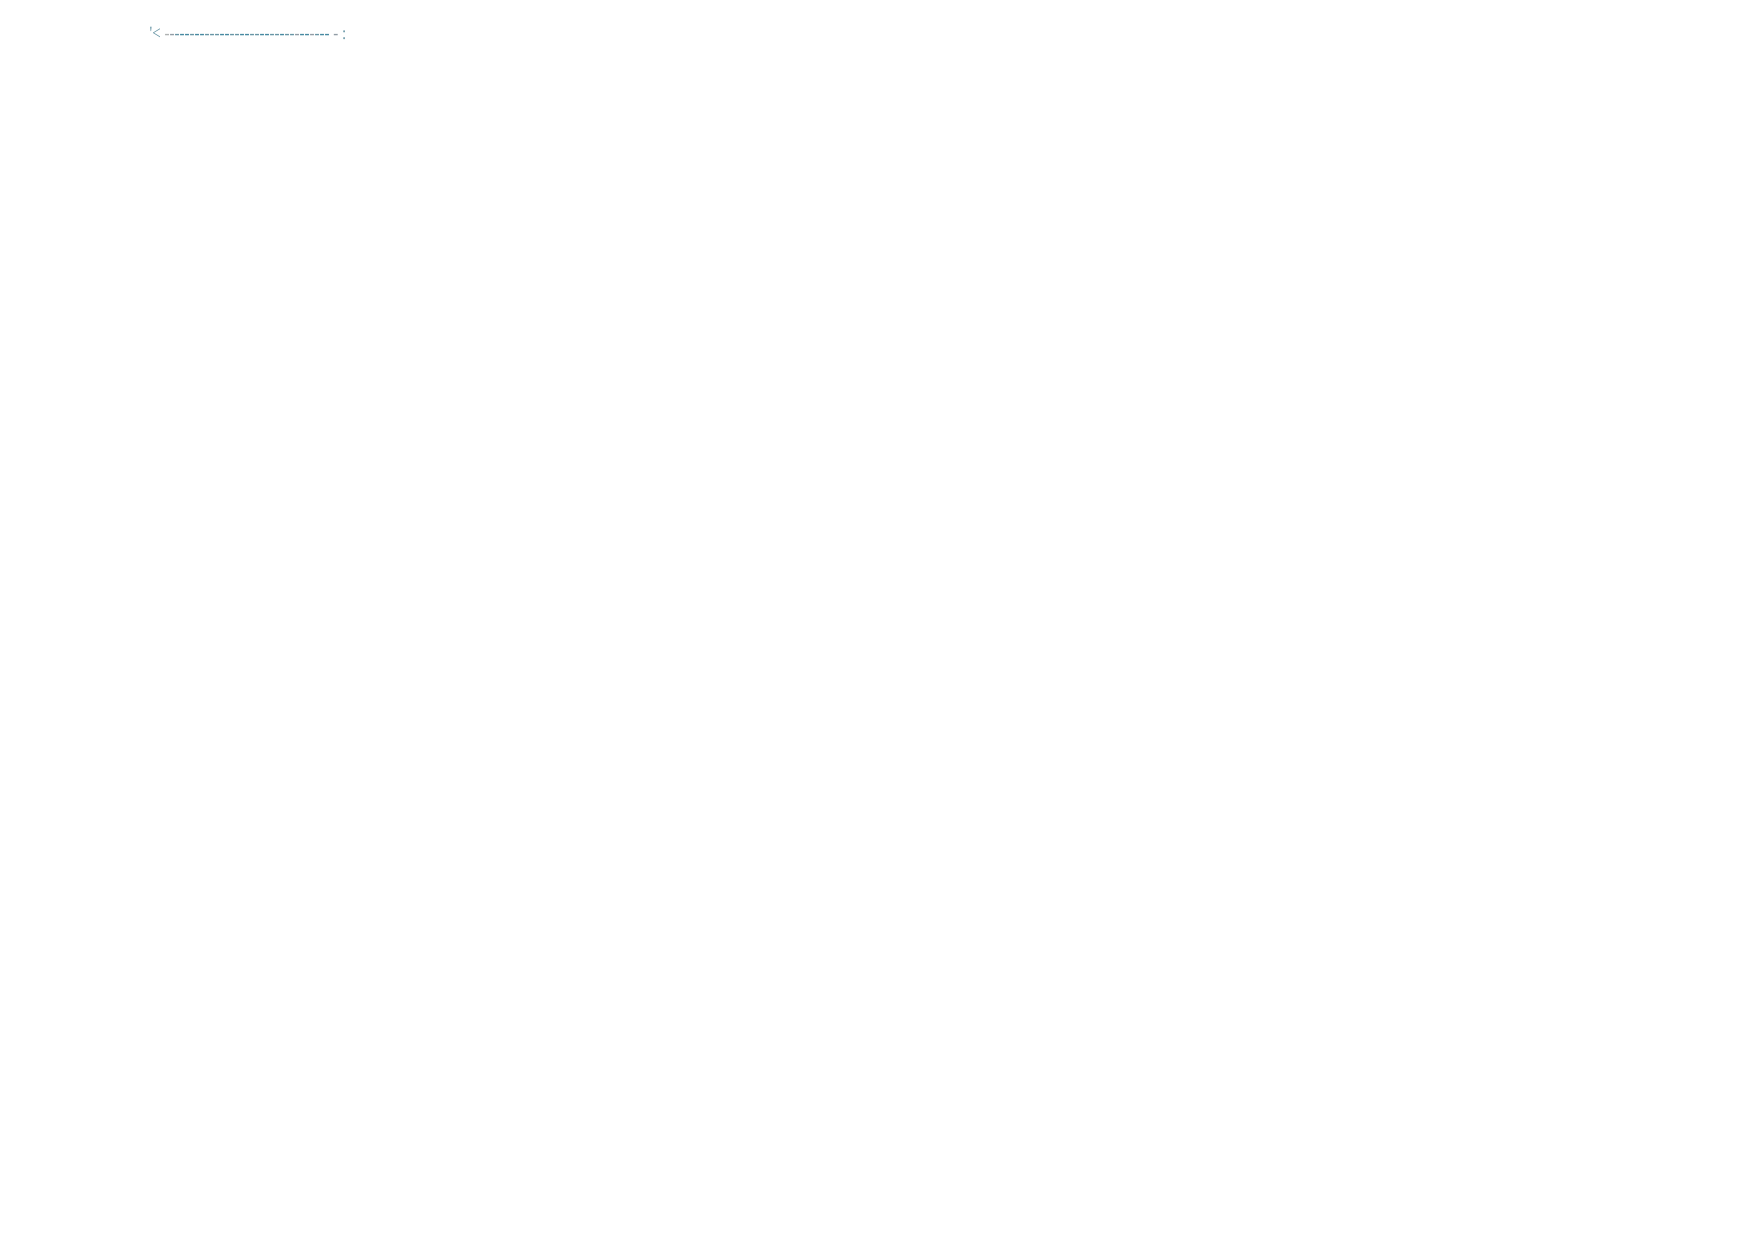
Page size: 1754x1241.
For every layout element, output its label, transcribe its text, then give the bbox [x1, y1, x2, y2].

text '< --------------------------------- - : [149, 23, 791, 44]
